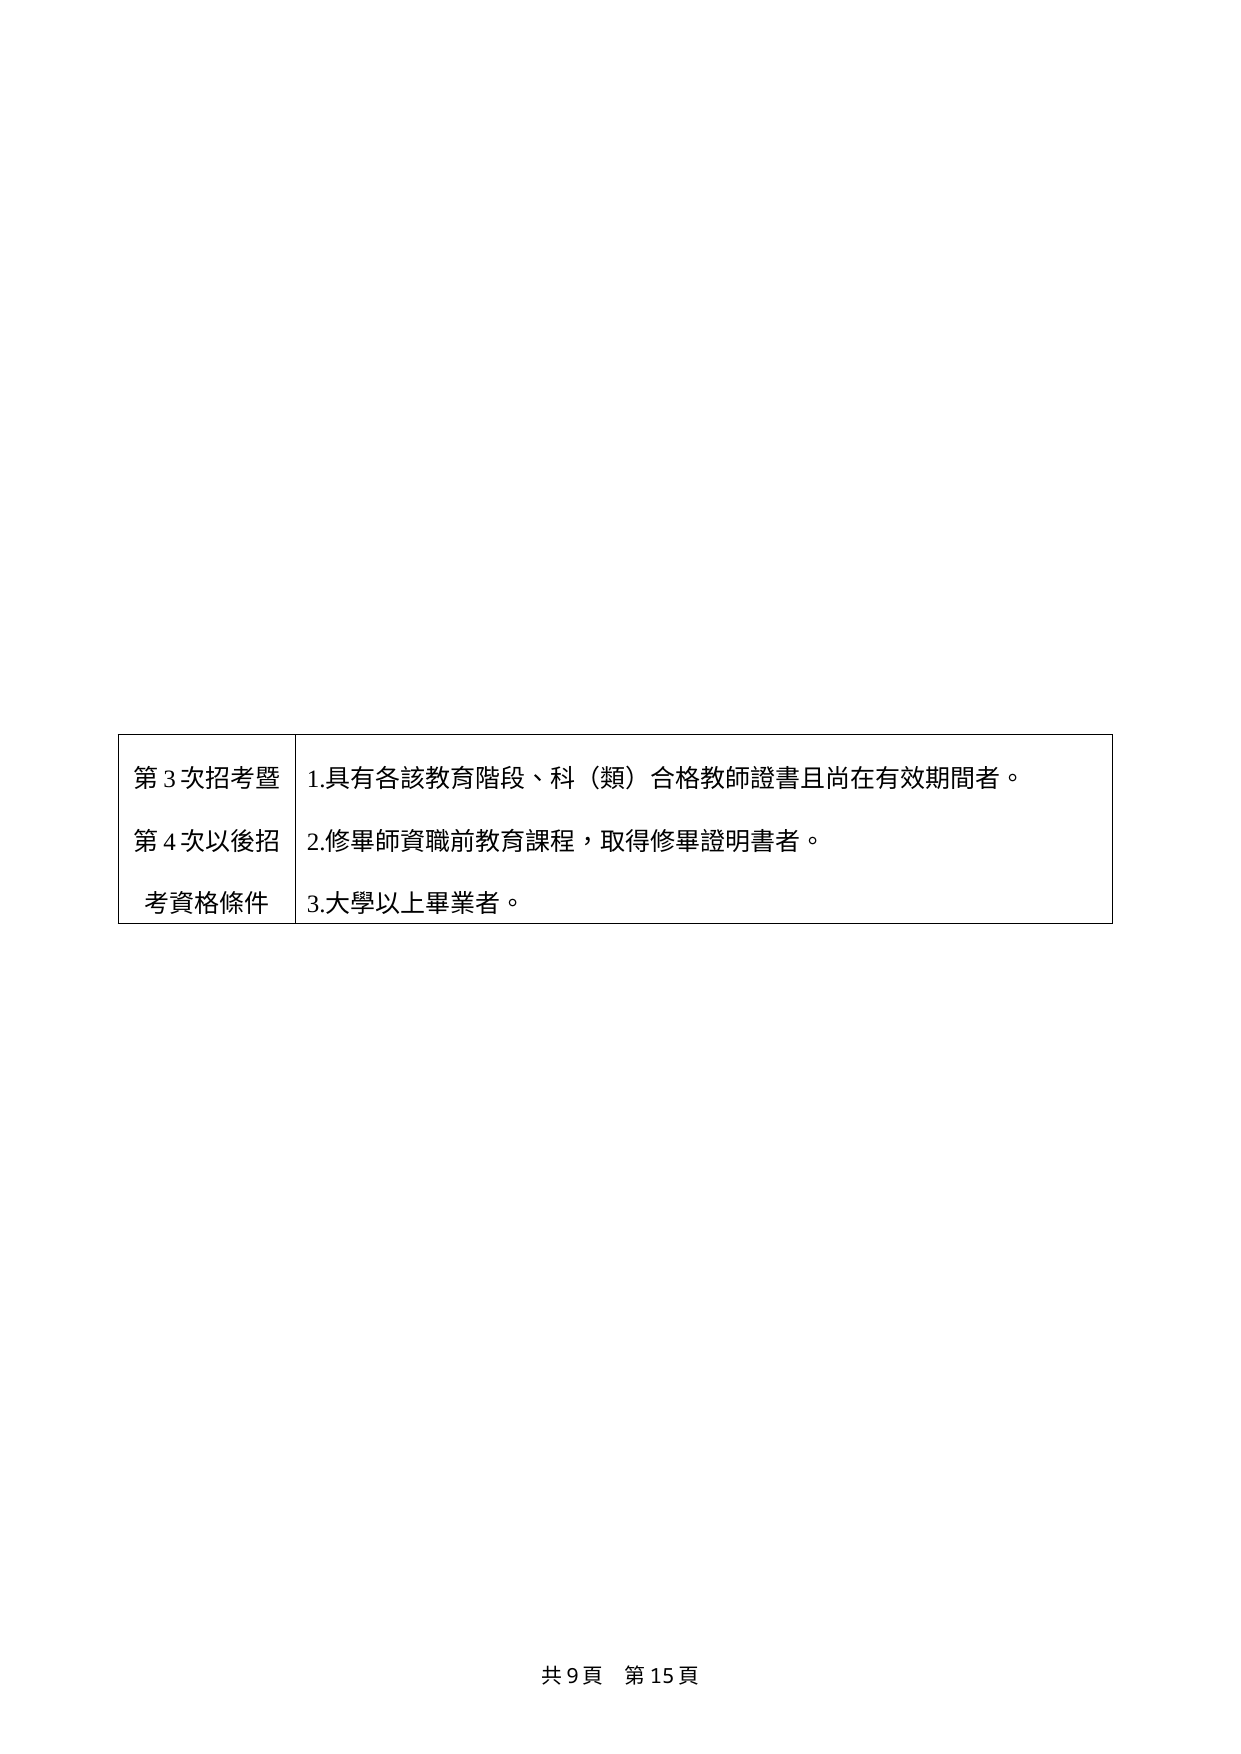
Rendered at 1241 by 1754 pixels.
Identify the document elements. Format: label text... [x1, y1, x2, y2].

table_cell 第3次招考暨第4次以後招考資格條件 [119, 735, 295, 923]
table_cell 1.具有各該教育階段、科（類）合格教師證書且尚在有效期間者。 2.修畢師資職前教育課程，取得修畢證明書者。 3.大學以上畢業者。 [296, 735, 1112, 923]
